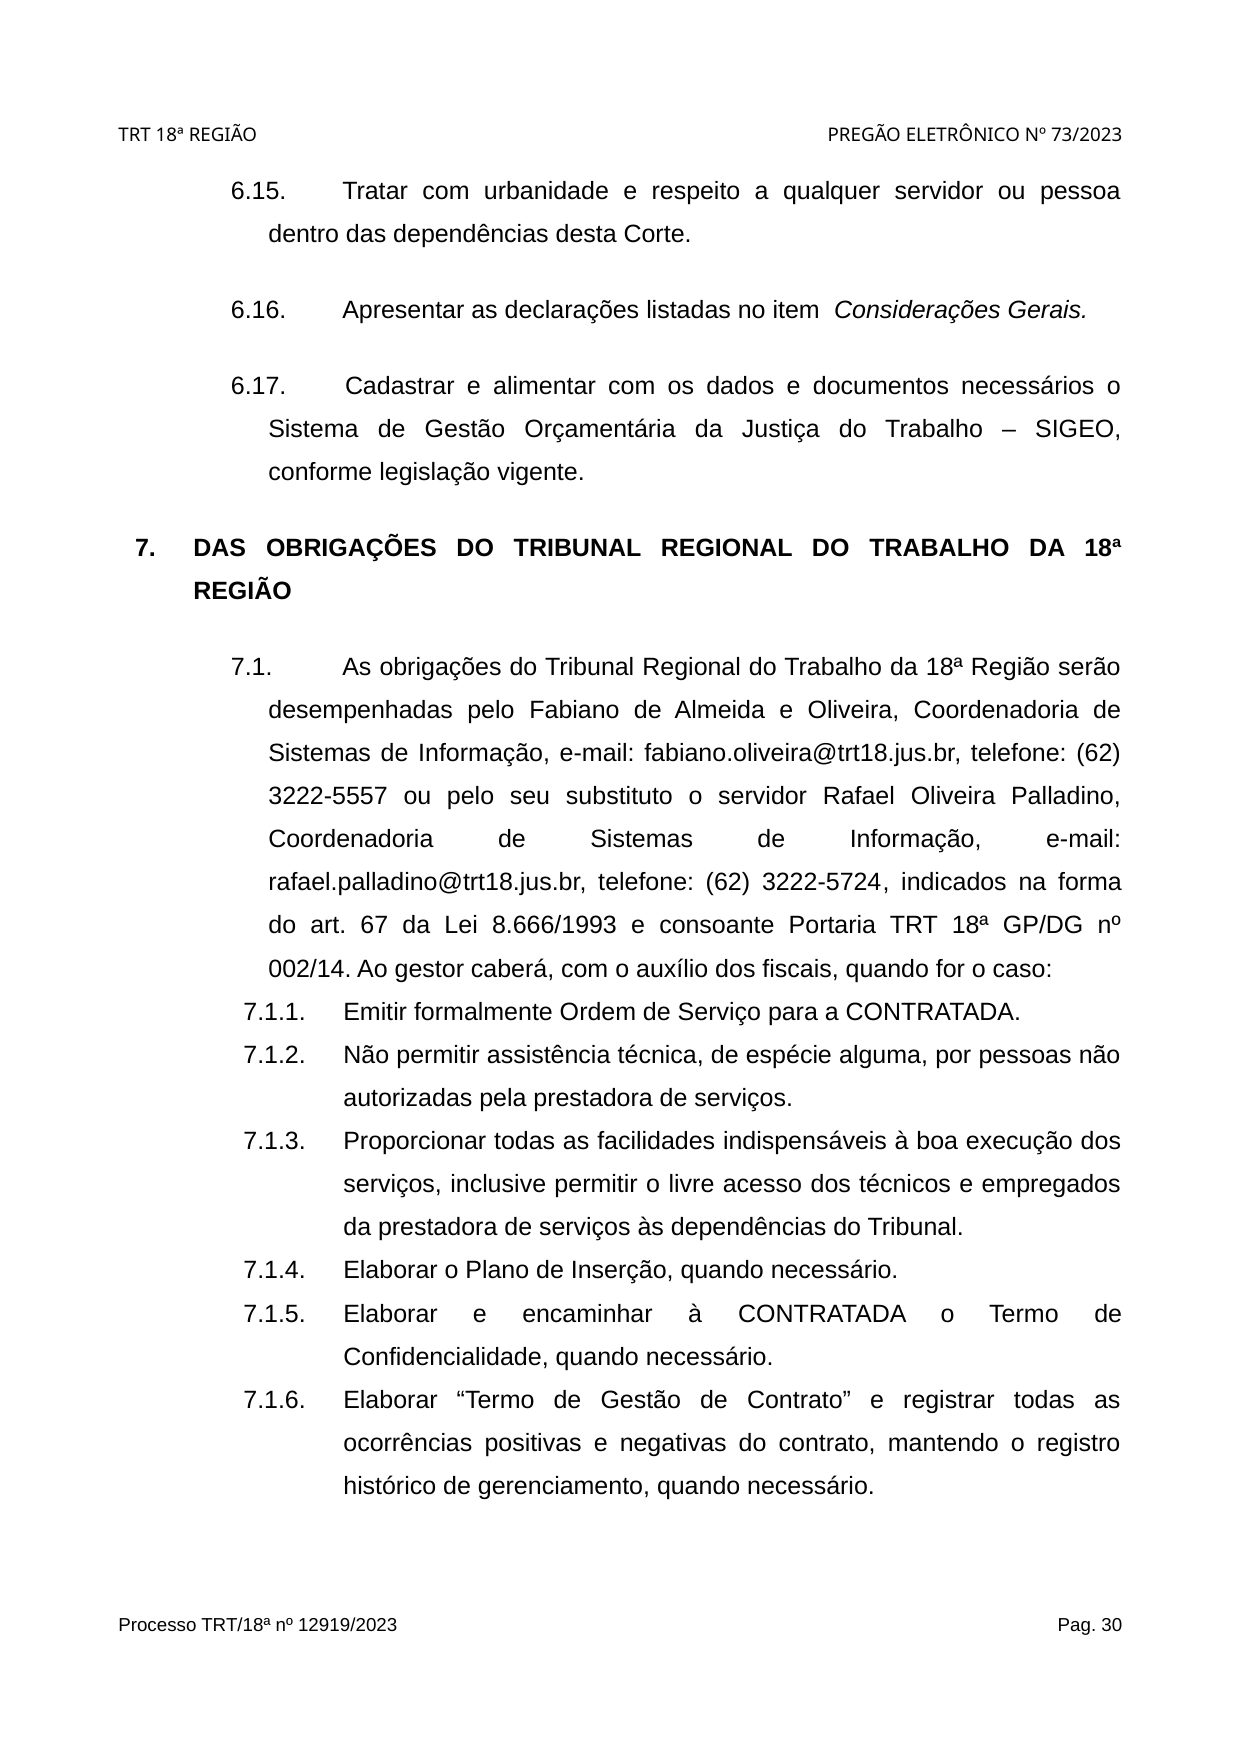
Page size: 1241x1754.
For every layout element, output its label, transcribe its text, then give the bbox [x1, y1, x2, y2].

list Elaborar “Termo de Gestão de Contrato” e registrar todas as ocorrências positivas e negativas do contrato, mantendo o registro histórico de gerenciamento, quando necessário. [306, 1385, 1122, 1500]
list Emitir formalmente Ordem de Serviço para a CONTRATADA. [306, 997, 1122, 1026]
list Apresentar as declarações listadas no item Considerações Gerais. [231, 295, 1122, 324]
list Proporcionar todas as facilidades indispensáveis à boa execução dos serviços, inclusive permitir o livre acesso dos técnicos e empregados da prestadora de serviços às dependências do Tribunal. [306, 1126, 1122, 1241]
list Não permitir assistência técnica, de espécie alguma, por pessoas não autorizadas pela prestadora de serviços. [306, 1040, 1122, 1112]
list DAS OBRIGAÇÕES DO TRIBUNAL REGIONAL DO TRABALHO DA 18ª REGIÃO [156, 533, 1122, 605]
list As obrigações do Tribunal Regional do Trabalho da 18ª Região serão desempenhadas pelo Fabiano de Almeida e Oliveira, Coordenadoria de Sistemas de Informação, e-mail: fabiano.oliveira@trt18.jus.br, telefone: (62) 3222-5557 ou pelo seu substituto o servidor Rafael Oliveira Palladino, Coordenadoria de Sistemas de Informação, e-mail: rafael.palladino@trt18.jus.br, telefone: (62) 3222-5724, indicados na forma do art. 67 da Lei 8.666/1993 e consoante Portaria TRT 18ª GP/DG nº 002/14. Ao gestor caberá, com o auxílio dos fiscais, quando for o caso: [231, 652, 1122, 982]
list Cadastrar e alimentar com os dados e documentos necessários o Sistema de Gestão Orçamentária da Justiça do Trabalho – SIGEO, conforme legislação vigente. [231, 371, 1122, 486]
list Tratar com urbanidade e respeito a qualquer servidor ou pessoa dentro das dependências desta Corte. [231, 176, 1122, 248]
list Elaborar o Plano de Inserção, quando necessário. [306, 1256, 1122, 1284]
list Elaborar e encaminhar à CONTRATADA o Termo de Confidencialidade, quando necessário. [306, 1299, 1122, 1371]
